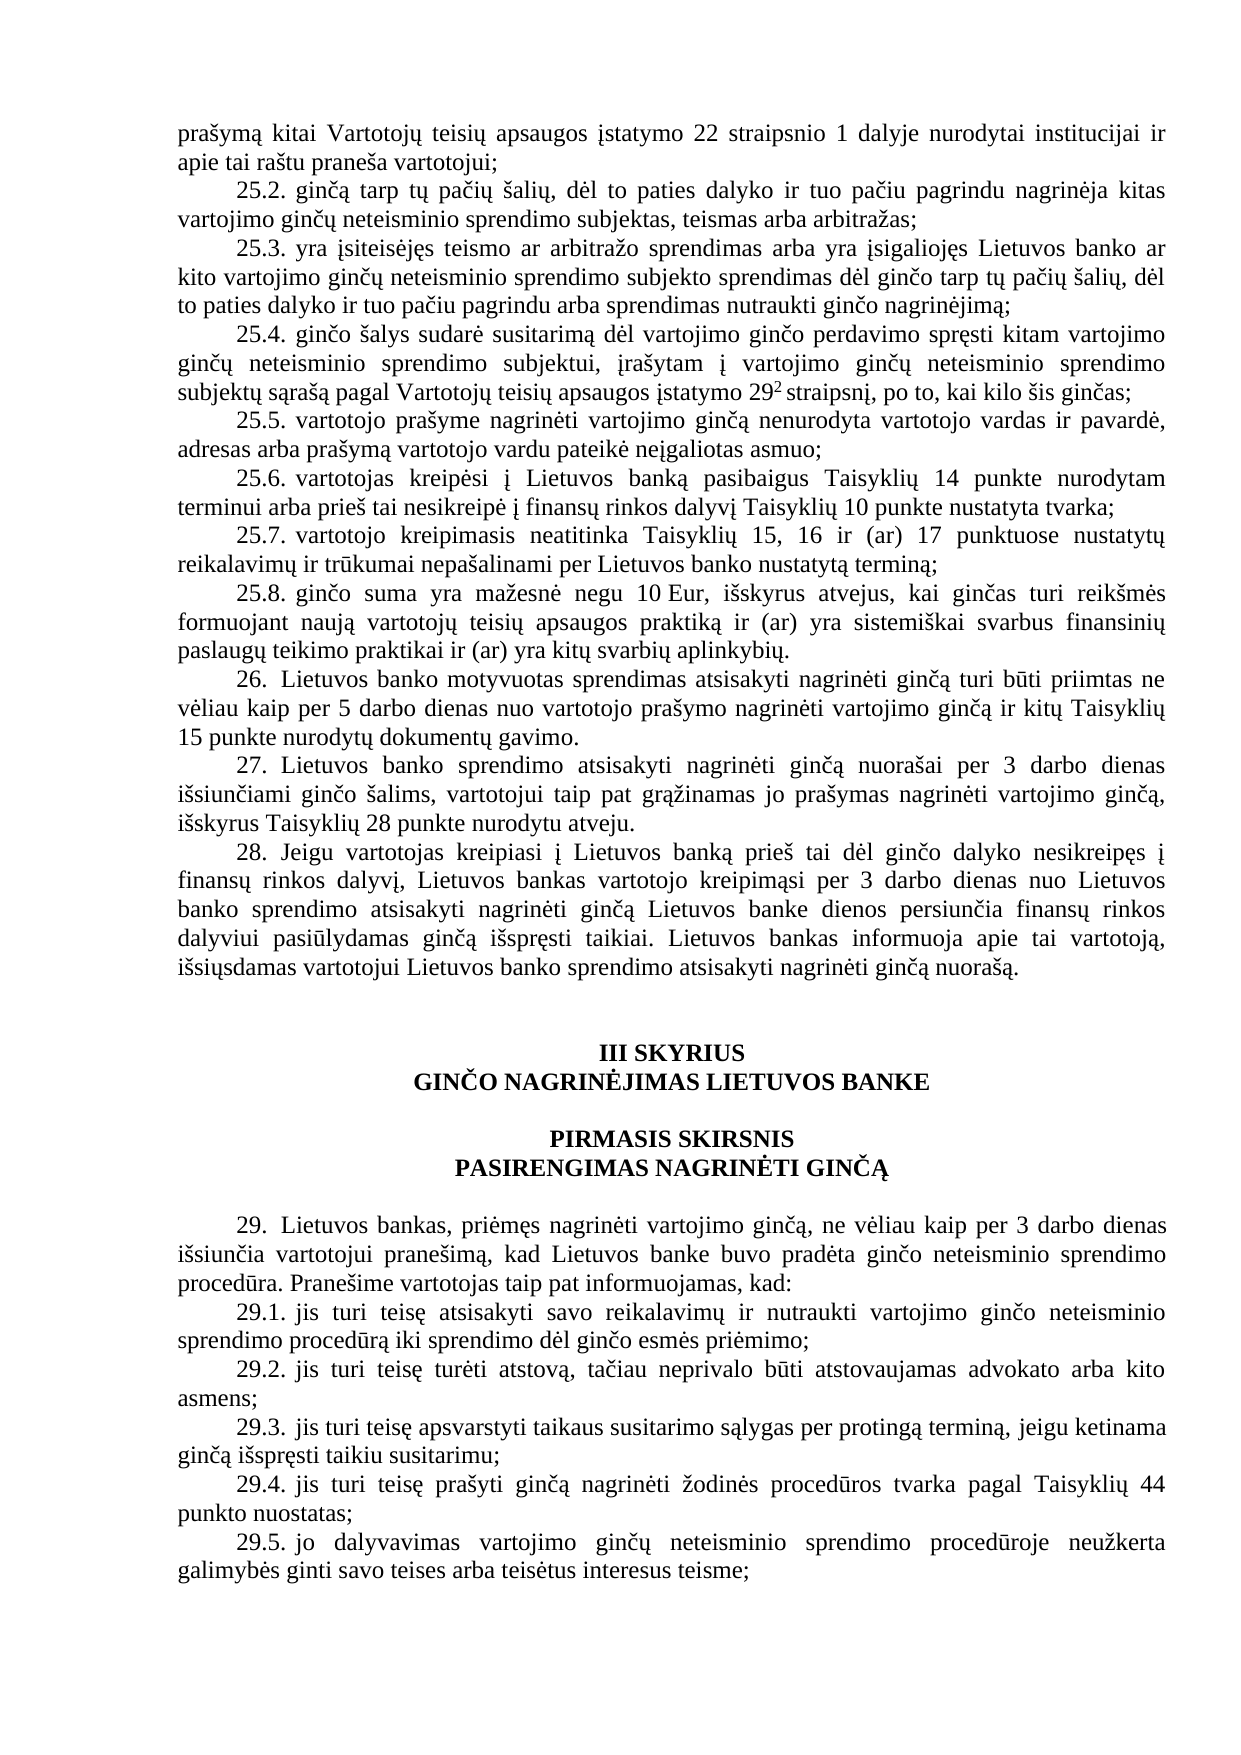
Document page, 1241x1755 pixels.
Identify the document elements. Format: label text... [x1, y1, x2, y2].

subtitle 29.3. jis turi teisę apsvarstyti taikaus susitarimo sąlygas per protingą terminą, jeigu ketinama ginčą išspręsti taikiu susitarimu; [177, 1412, 1166, 1469]
text 29.5. jo dalyvavimas vartojimo ginčų neteisminio sprendimo procedūroje neužkerta galimybės ginti savo teises arba teisėtus interesus teisme; [177, 1527, 1166, 1584]
text 25.2. ginčą tarp tų pačių šalių, dėl to paties dalyko ir tuo pačiu pagrindu nagrinėja kitas vartojimo ginčų neteisminio sprendimo subjektas, teismas arba arbitražas; [177, 176, 1166, 233]
text 25.6. vartotojas kreipėsi į Lietuvos banką pasibaigus Taisyklių 14 punkte nurodytam terminui arba prieš tai nesikreipė į finansų rinkos dalyvį Taisyklių 10 punkte nustatyta tvarka; [177, 463, 1166, 521]
text III SKYRIUS [177, 1038, 1166, 1067]
text 26. Lietuvos banko motyvuotas sprendimas atsisakyti nagrinėti ginčą turi būti priimtas ne vėliau kaip per 5 darbo dienas nuo vartotojo prašymo nagrinėti vartojimo ginčą ir kitų Taisyklių 15 punkte nurodytų dokumentų gavimo. [177, 664, 1166, 751]
text 25.4. ginčo šalys sudarė susitarimą dėl vartojimo ginčo perdavimo spręsti kitam vartojimo ginčų neteisminio sprendimo subjektui, įrašytam į vartojimo ginčų neteisminio sprendimo subjektų sąrašą pagal Vartotojų teisių apsaugos įstatymo 292 straipsnį, po to, kai kilo šis ginčas; [177, 319, 1166, 406]
text 25.7. vartotojo kreipimasis neatitinka Taisyklių 15, 16 ir (ar) 17 punktuose nustatytų reikalavimų ir trūkumai nepašalinami per Lietuvos banko nustatytą terminą; [177, 521, 1166, 578]
text PIRMASIS SKIRSNIS [177, 1124, 1166, 1153]
text 29. Lietuvos bankas, priėmęs nagrinėti vartojimo ginčą, ne vėliau kaip per 3 darbo dienas išsiunčia vartotojui pranešimą, kad Lietuvos banke buvo pradėta ginčo neteisminio sprendimo procedūra. Pranešime vartotojas taip pat informuojamas, kad: [177, 1211, 1167, 1297]
text prašymą kitai Vartotojų teisių apsaugos įstatymo 22 straipsnio 1 dalyje nurodytai institucijai ir apie tai raštu praneša vartotojui; [177, 118, 1166, 176]
text 25.5. vartotojo prašyme nagrinėti vartojimo ginčą nenurodyta vartotojo vardas ir pavardė, adresas arba prašymą vartotojo vardu pateikė neįgaliotas asmuo; [177, 406, 1166, 463]
text 27. Lietuvos banko sprendimo atsisakyti nagrinėti ginčą nuorašai per 3 darbo dienas išsiunčiami ginčo šalims, vartotojui taip pat grąžinamas jo prašymas nagrinėti vartojimo ginčą, išskyrus Taisyklių 28 punkte nurodytu atveju. [177, 751, 1166, 837]
text 25.8. ginčo suma yra mažesnė negu 10 Eur, išskyrus atvejus, kai ginčas turi reikšmės formuojant naują vartotojų teisių apsaugos praktiką ir (ar) yra sistemiškai svarbus finansinių paslaugų teikimo praktikai ir (ar) yra kitų svarbių aplinkybių. [177, 578, 1166, 664]
text pasirengimas nagrinėti ginčą [177, 1153, 1166, 1182]
subtitle 29.2. jis turi teisę turėti atstovą, tačiau neprivalo būti atstovaujamas advokato arba kito asmens; [177, 1354, 1166, 1412]
subtitle 29.1. jis turi teisę atsisakyti savo reikalavimų ir nutraukti vartojimo ginčo neteisminio sprendimo procedūrą iki sprendimo dėl ginčo esmės priėmimo; [177, 1297, 1166, 1354]
subtitle 29.4. jis turi teisę prašyti ginčą nagrinėti žodinės procedūros tvarka pagal Taisyklių 44 punkto nuostatas; [177, 1469, 1166, 1527]
text ginčo nagrinėjimas Lietuvos banke [177, 1067, 1166, 1096]
text 25.3. yra įsiteisėjęs teismo ar arbitražo sprendimas arba yra įsigaliojęs Lietuvos banko ar kito vartojimo ginčų neteisminio sprendimo subjekto sprendimas dėl ginčo tarp tų pačių šalių, dėl to paties dalyko ir tuo pačiu pagrindu arba sprendimas nutraukti ginčo nagrinėjimą; [177, 233, 1166, 319]
text 28. Jeigu vartotojas kreipiasi į Lietuvos banką prieš tai dėl ginčo dalyko nesikreipęs į finansų rinkos dalyvį, Lietuvos bankas vartotojo kreipimąsi per 3 darbo dienas nuo Lietuvos banko sprendimo atsisakyti nagrinėti ginčą Lietuvos banke dienos persiunčia finansų rinkos dalyviui pasiūlydamas ginčą išspręsti taikiai. Lietuvos bankas informuoja apie tai vartotoją, išsiųsdamas vartotojui Lietuvos banko sprendimo atsisakyti nagrinėti ginčą nuorašą. [177, 837, 1166, 981]
